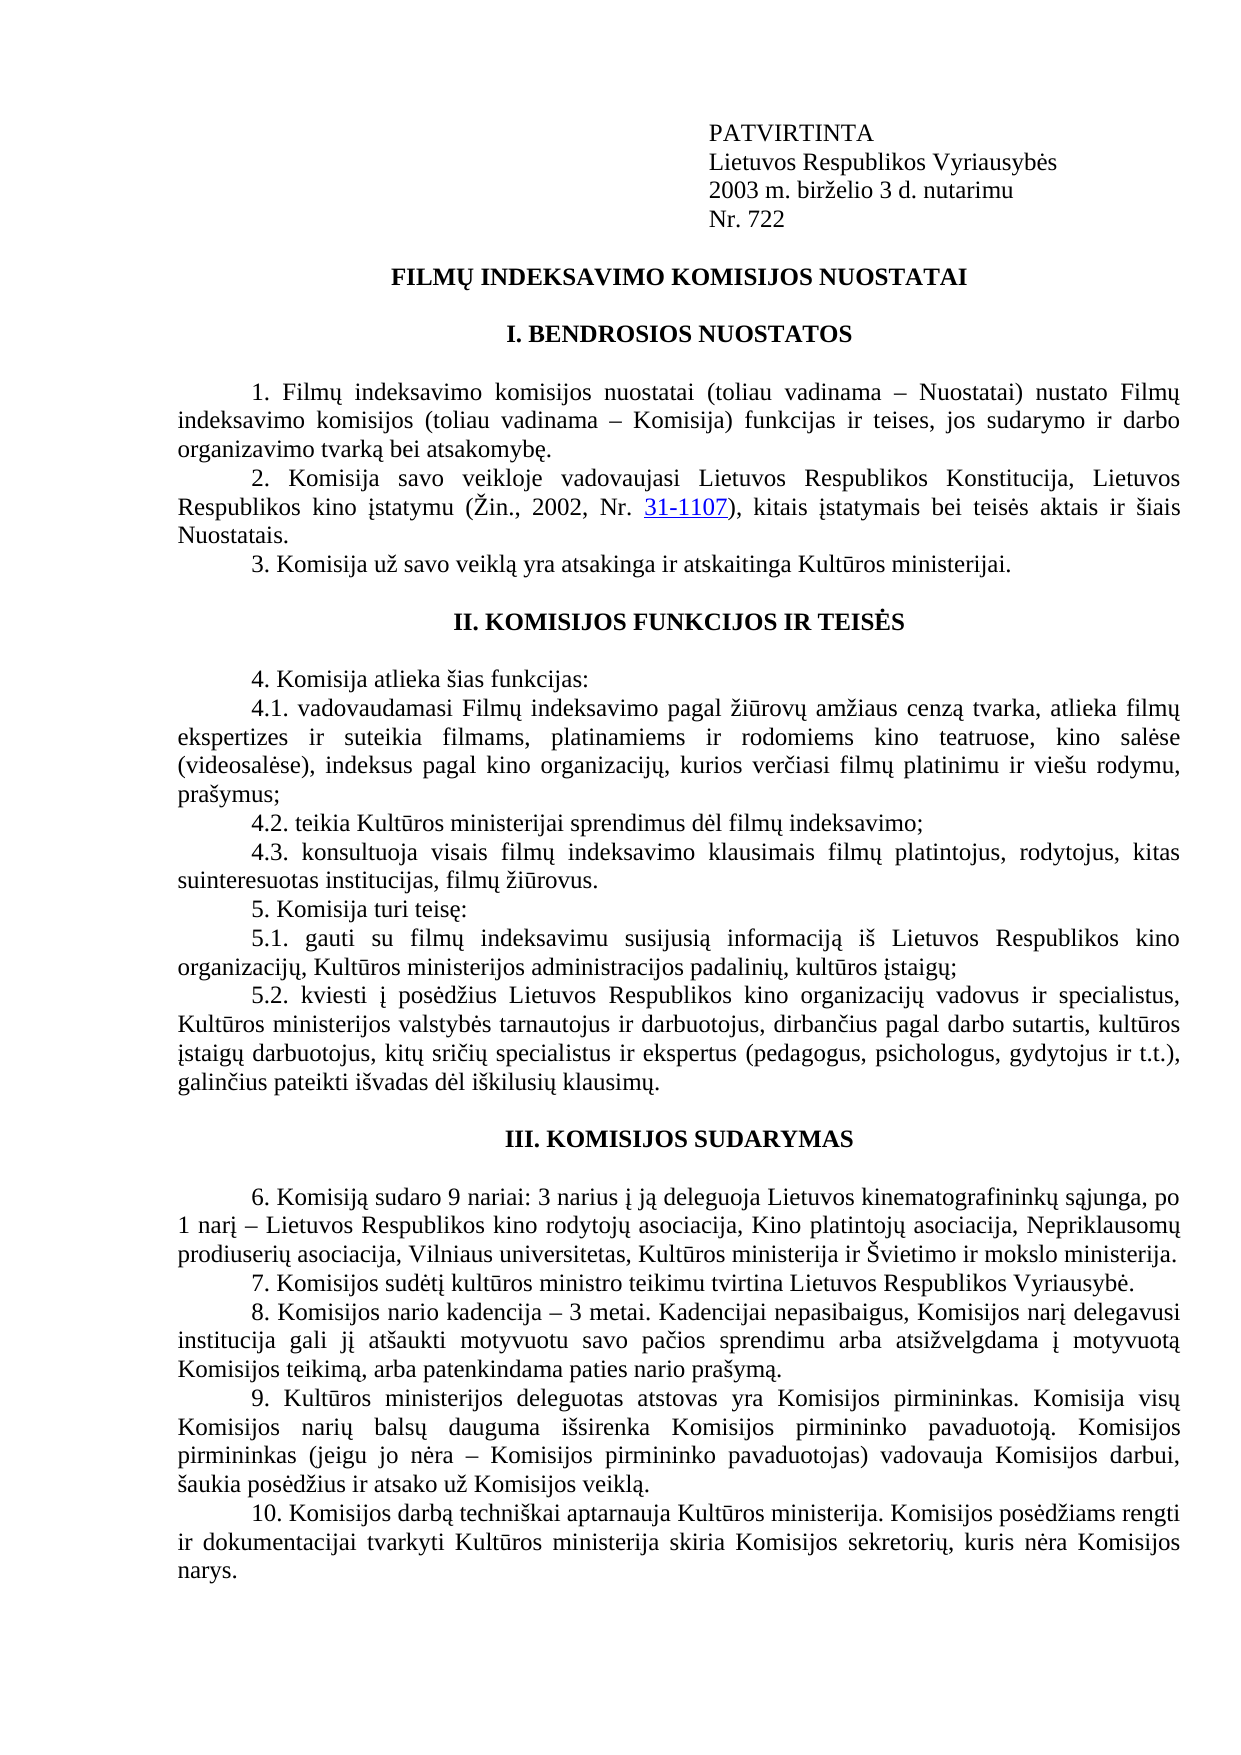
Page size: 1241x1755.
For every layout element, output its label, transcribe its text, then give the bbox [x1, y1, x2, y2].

text 6. Komisiją sudaro 9 nariai: 3 narius į ją deleguoja Lietuvos kinematografininkų sąjunga, po 1 narį – Lietuvos Respublikos kino rodytojų asociacija, Kino platintojų asociacija, Nepriklausomų prodiuserių asociacija, Vilniaus universitetas, Kultūros ministerija ir Švietimo ir mokslo ministerija. [177, 1182, 1181, 1268]
text 9. Kultūros ministerijos deleguotas atstovas yra Komisijos pirmininkas. Komisija visų Komisijos narių balsų dauguma išsirenka Komisijos pirmininko pavaduotoją. Komisijos pirmininkas (jeigu jo nėra – Komisijos pirmininko pavaduotojas) vadovauja Komisijos darbui, šaukia posėdžius ir atsako už Komisijos veiklą. [177, 1383, 1181, 1498]
text 4. Komisija atlieka šias funkcijas: [177, 664, 1181, 693]
text 4.2. teikia Kultūros ministerijai sprendimus dėl filmų indeksavimo; [177, 808, 1181, 837]
text 10. Komisijos darbą techniškai aptarnauja Kultūros ministerija. Komisijos posėdžiams rengti ir dokumentacijai tvarkyti Kultūros ministerija skiria Komisijos sekretorių, kuris nėra Komisijos narys. [177, 1498, 1181, 1584]
text II. KOMISIJOS FUNKCIJOS IR TEISĖS [177, 607, 1181, 636]
text 2003 m. birželio 3 d. nutarimu [177, 176, 1181, 204]
text 5.1. gauti su filmų indeksavimu susijusią informaciją iš Lietuvos Respublikos kino organizacijų, Kultūros ministerijos administracijos padalinių, kultūros įstaigų; [177, 923, 1181, 981]
text 4.3. konsultuoja visais filmų indeksavimo klausimais filmų platintojus, rodytojus, kitas suinteresuotas institucijas, filmų žiūrovus. [177, 837, 1181, 894]
text III. KOMISIJOS SUDARYMAS [177, 1124, 1181, 1153]
text 3. Komisija už savo veiklą yra atsakinga ir atskaitinga Kultūros ministerijai. [177, 549, 1181, 578]
text 5.2. kviesti į posėdžius Lietuvos Respublikos kino organizacijų vadovus ir specialistus, Kultūros ministerijos valstybės tarnautojus ir darbuotojus, dirbančius pagal darbo sutartis, kultūros įstaigų darbuotojus, kitų sričių specialistus ir ekspertus (pedagogus, psichologus, gydytojus ir t.t.), galinčius pateikti išvadas dėl iškilusių klausimų. [177, 981, 1181, 1096]
text 8. Komisijos nario kadencija – 3 metai. Kadencijai nepasibaigus, Komisijos narį delegavusi institucija gali jį atšaukti motyvuotu savo pačios sprendimu arba atsižvelgdama į motyvuotą Komisijos teikimą, arba patenkindama paties nario prašymą. [177, 1297, 1181, 1383]
text 5. Komisija turi teisę: [177, 894, 1181, 923]
text Lietuvos Respublikos Vyriausybės [177, 147, 1181, 176]
text 1. Filmų indeksavimo komisijos nuostatai (toliau vadinama – Nuostatai) nustato Filmų indeksavimo komisijos (toliau vadinama – Komisija) funkcijas ir teises, jos sudarymo ir darbo organizavimo tvarką bei atsakomybę. [177, 377, 1181, 463]
text I. BENDROSIOS NUOSTATOS [177, 319, 1181, 348]
text PATVIRTINTA [177, 118, 1181, 147]
text 2. Komisija savo veikloje vadovaujasi Lietuvos Respublikos Konstitucija, Lietuvos Respublikos kino įstatymu (Žin., 2002, Nr. 31-1107), kitais įstatymais bei teisės aktais ir šiais Nuostatais. [177, 463, 1181, 549]
text 7. Komisijos sudėtį kultūros ministro teikimu tvirtina Lietuvos Respublikos Vyriausybė. [177, 1268, 1181, 1297]
text Nr. 722 [177, 204, 1181, 233]
text FILMŲ INDEKSAVIMO KOMISIJOS NUOSTATAI [177, 262, 1181, 291]
text 4.1. vadovaudamasi Filmų indeksavimo pagal žiūrovų amžiaus cenzą tvarka, atlieka filmų ekspertizes ir suteikia filmams, platinamiems ir rodomiems kino teatruose, kino salėse (videosalėse), indeksus pagal kino organizacijų, kurios verčiasi filmų platinimu ir viešu rodymu, prašymus; [177, 693, 1181, 808]
